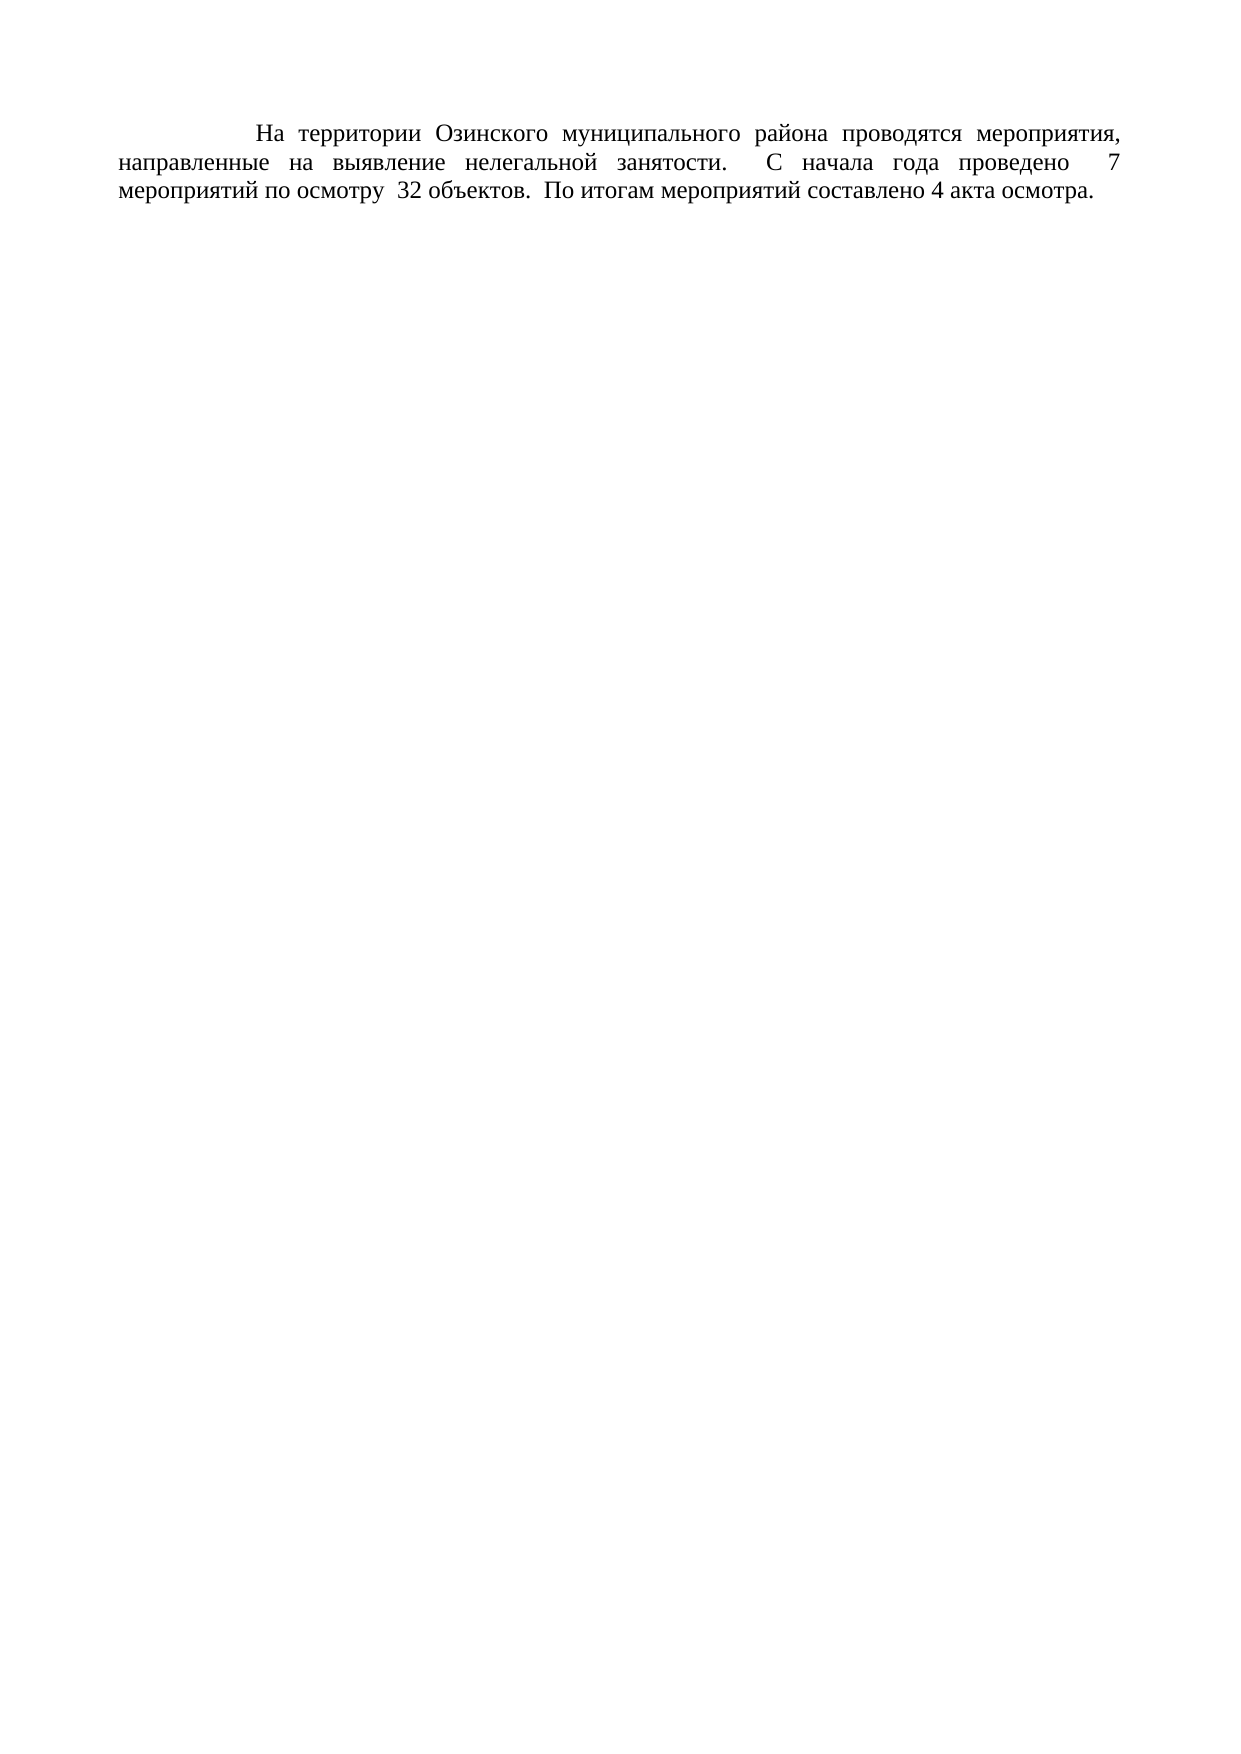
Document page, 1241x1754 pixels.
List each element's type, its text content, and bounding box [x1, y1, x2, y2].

text На территории Озинского муниципального района проводятся мероприятия, направленные на выявление нелегальной занятости. С начала года проведено 7 мероприятий по осмотру 32 объектов. По итогам мероприятий составлено 4 акта осмотра. [118, 118, 1122, 204]
